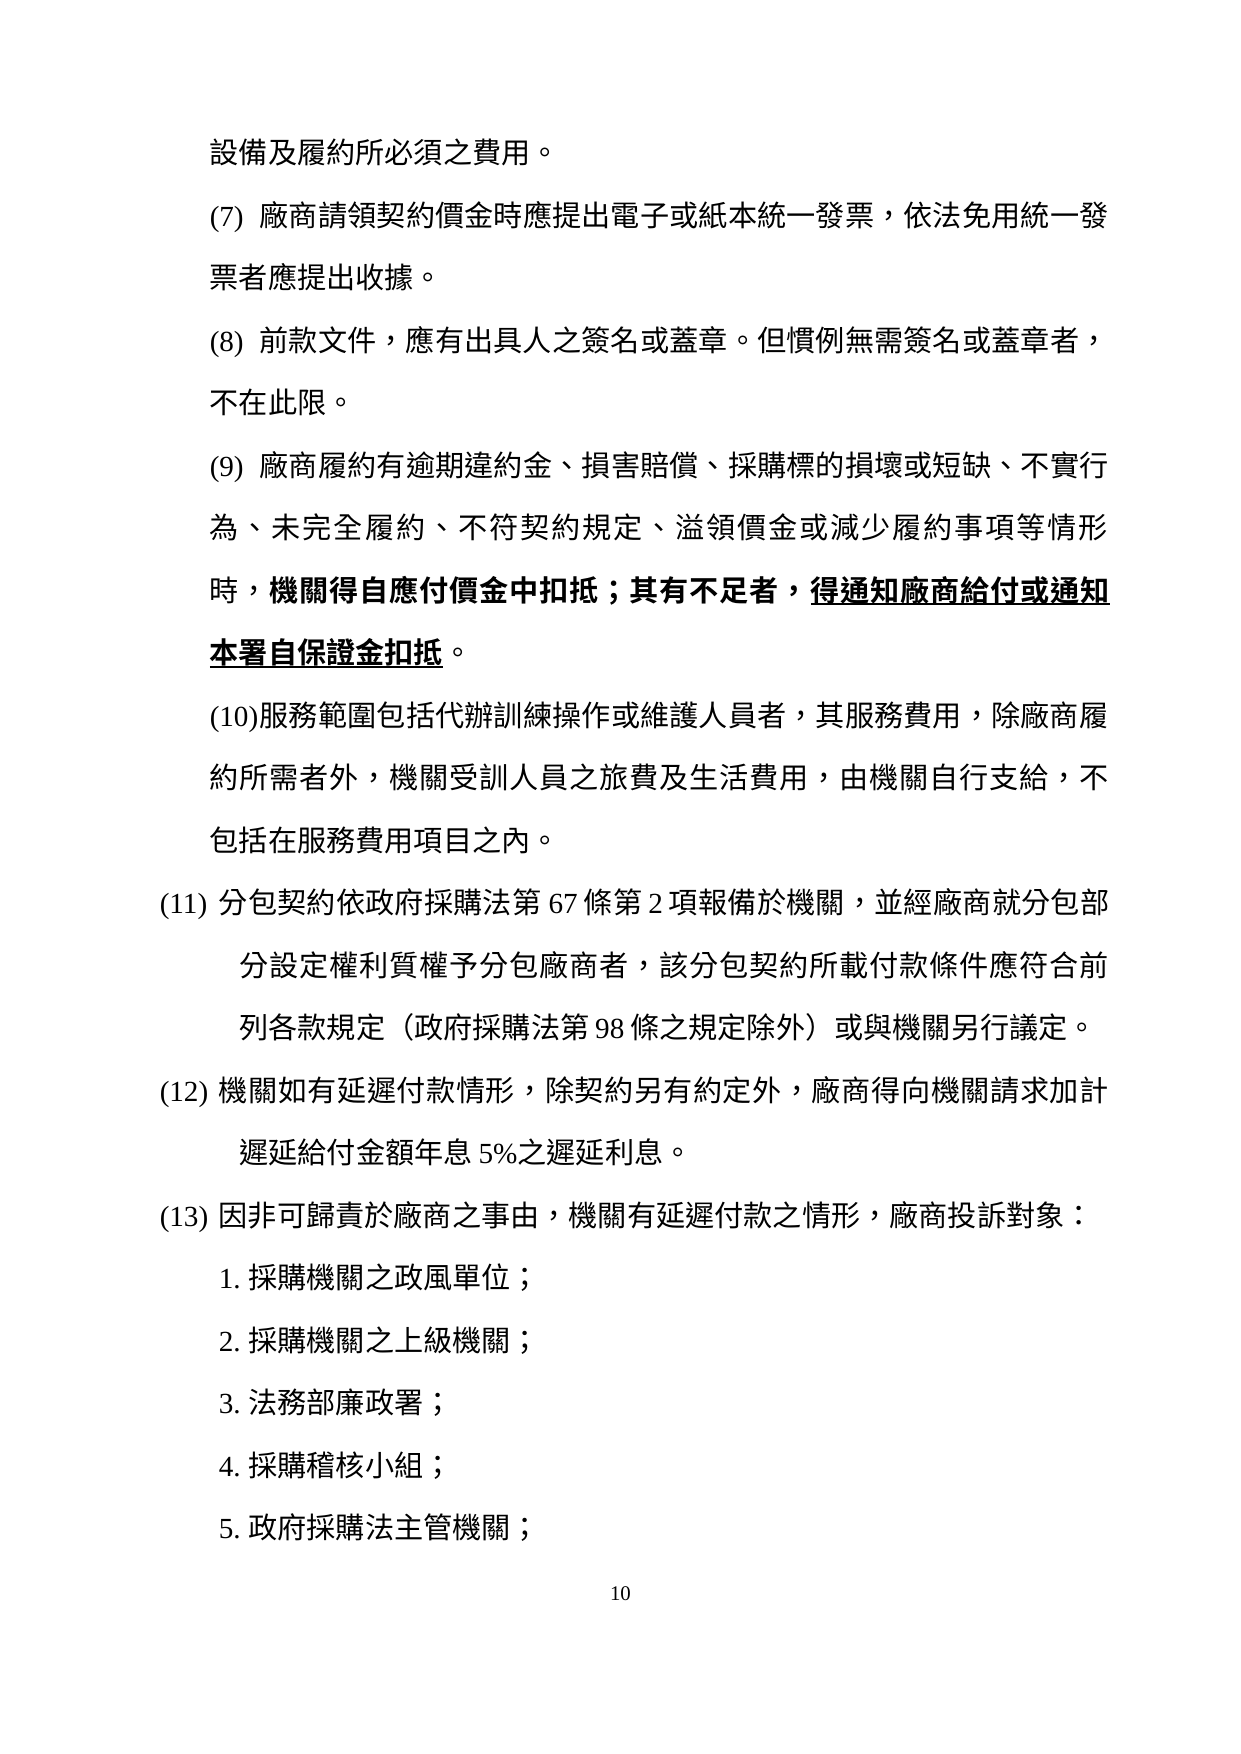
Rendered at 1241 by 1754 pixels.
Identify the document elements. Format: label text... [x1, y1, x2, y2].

list 採購機關之政風單位； [218, 1234, 1110, 1297]
list 法務部廉政署； [218, 1359, 1110, 1422]
list 採購稽核小組； [218, 1422, 1110, 1484]
list 因非可歸責於廠商之事由，機關有延遲付款之情形，廠商投訴對象： [159, 1172, 1110, 1234]
list 機關如有延遲付款情形，除契約另有約定外，廠商得向機關請求加計遲延給付金額年息5%之遲延利息。 [159, 1047, 1110, 1172]
list 服務範圍包括代辦訓練操作或維護人員者，其服務費用，除廠商履約所需者外，機關受訓人員之旅費及生活費用，由機關自行支給，不包括在服務費用項目之內。 [209, 672, 1110, 859]
list 廠商履約有逾期違約金、損害賠償、採購標的損壞或短缺、不實行為、未完全履約、不符契約規定、溢領價金或減少履約事項等情形時，機關得自應付價金中扣抵；其有不足者，得通知廠商給付或通知本署自保證金扣抵。 [209, 422, 1110, 672]
list 採購機關之上級機關； [218, 1297, 1110, 1359]
list 廠商請領契約價金時應提出電子或紙本統一發票，依法免用統一發票者應提出收據。 [209, 172, 1110, 297]
list 前款文件，應有出具人之簽名或蓋章。但慣例無需簽名或蓋章者，不在此限。 [209, 297, 1110, 422]
list 設備及履約所必須之費用。 [209, 109, 1110, 172]
list 政府採購法主管機關； [218, 1484, 1110, 1547]
list 分包契約依政府採購法第67條第2項報備於機關，並經廠商就分包部分設定權利質權予分包廠商者，該分包契約所載付款條件應符合前列各款規定（政府採購法第98條之規定除外）或與機關另行議定。 [159, 859, 1110, 1047]
